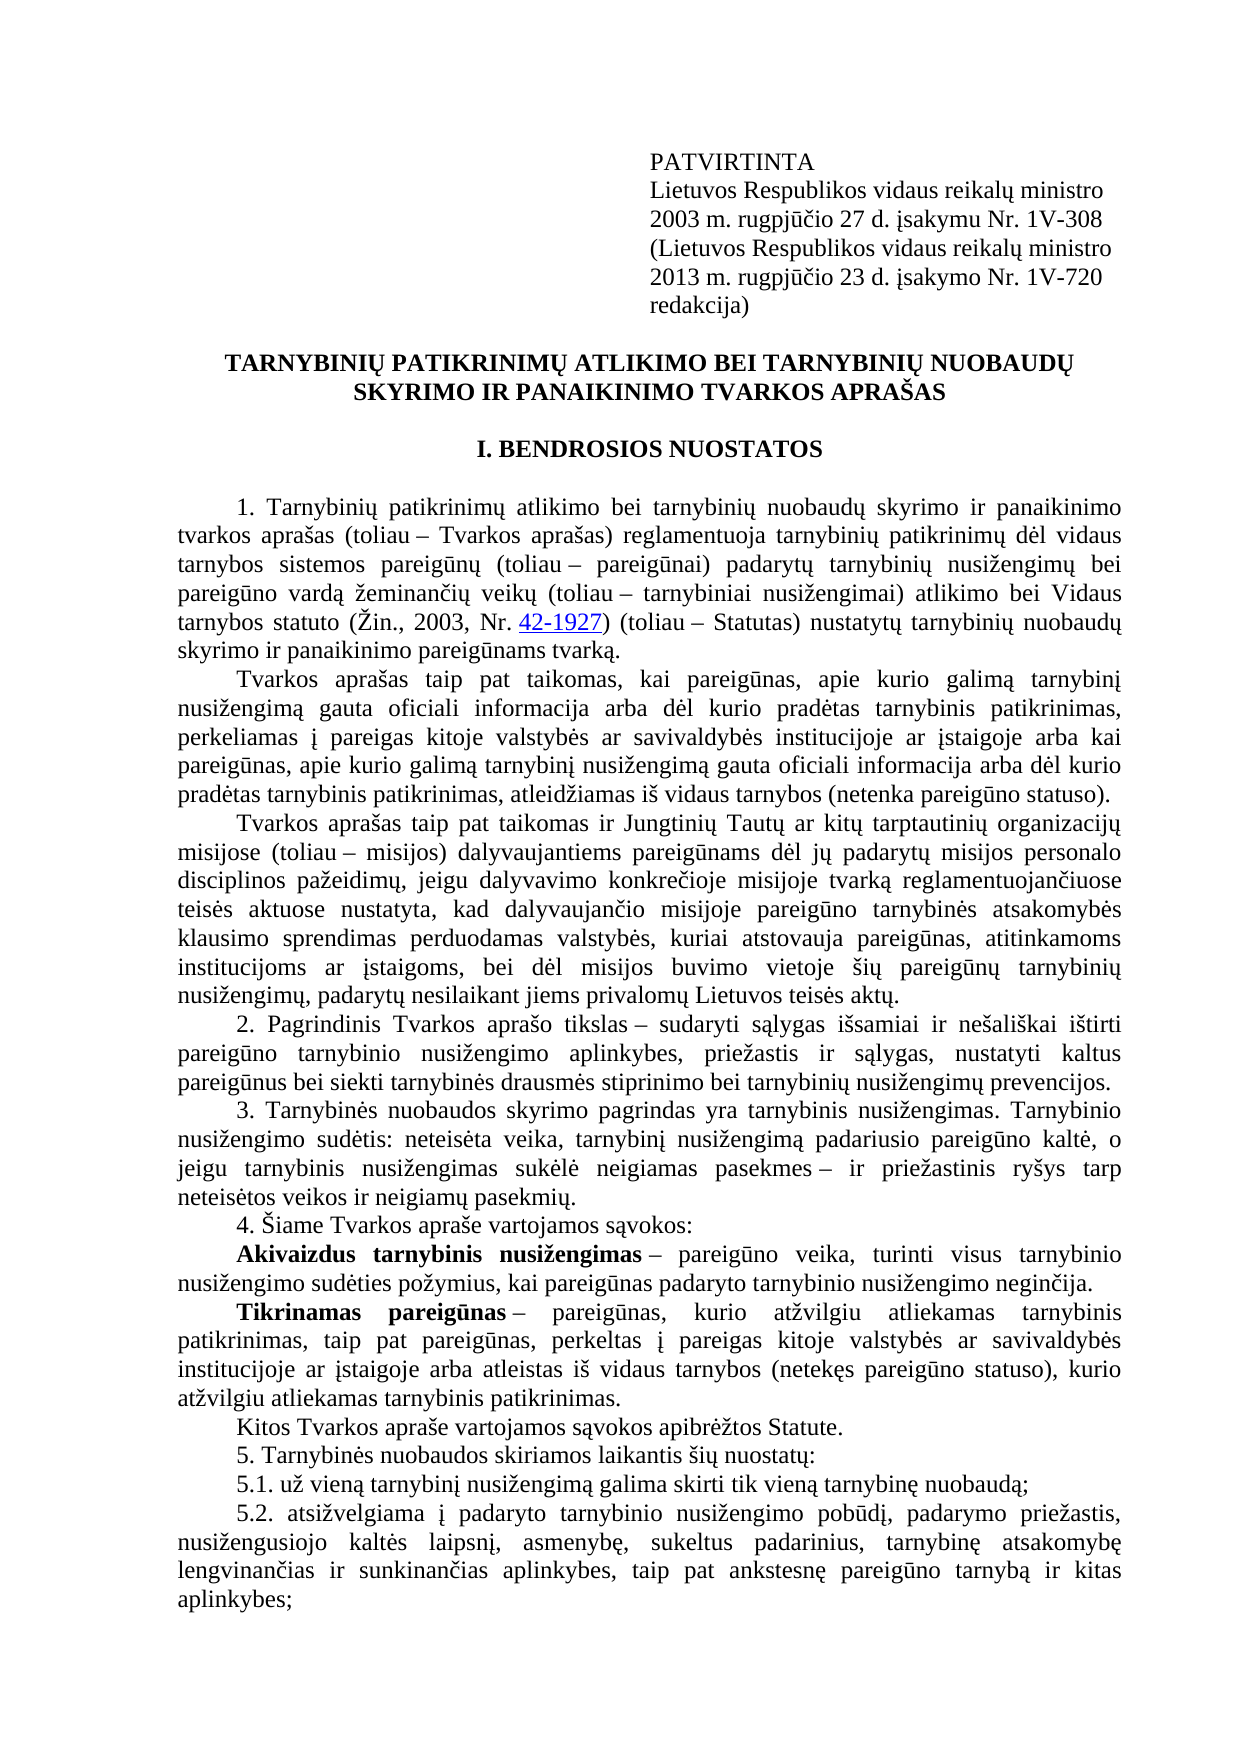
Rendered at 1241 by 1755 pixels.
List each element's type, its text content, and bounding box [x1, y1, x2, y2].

text redakcija) [649, 291, 1122, 319]
text 3. Tarnybinės nuobaudos skyrimo pagrindas yra tarnybinis nusižengimas. Tarnybinio nusižengimo sudėtis: neteisėta veika, tarnybinį nusižengimą padariusio pareigūno kaltė, o jeigu tarnybinis nusižengimas sukėlė neigiamas pasekmes – ir priežastinis ryšys tarp neteisėtos veikos ir neigiamų pasekmių. [177, 1096, 1122, 1211]
text Lietuvos Respublikos vidaus reikalų ministro [649, 176, 1122, 204]
text Akivaizdus tarnybinis nusižengimas – pareigūno veika, turinti visus tarnybinio nusižengimo sudėties požymius, kai pareigūnas padaryto tarnybinio nusižengimo neginčija. [177, 1239, 1122, 1297]
text PATVIRTINTA [649, 147, 1122, 176]
text Tvarkos aprašas taip pat taikomas, kai pareigūnas, apie kurio galimą tarnybinį nusižengimą gauta oficiali informacija arba dėl kurio pradėtas tarnybinis patikrinimas, perkeliamas į pareigas kitoje valstybės ar savivaldybės institucijoje ar įstaigoje arba kai pareigūnas, apie kurio galimą tarnybinį nusižengimą gauta oficiali informacija arba dėl kurio pradėtas tarnybinis patikrinimas, atleidžiamas iš vidaus tarnybos (netenka pareigūno statuso). [177, 664, 1122, 808]
text Tvarkos aprašas taip pat taikomas ir Jungtinių Tautų ar kitų tarptautinių organizacijų misijose (toliau – misijos) dalyvaujantiems pareigūnams dėl jų padarytų misijos personalo disciplinos pažeidimų, jeigu dalyvavimo konkrečioje misijoje tvarką reglamentuojančiuose teisės aktuose nustatyta, kad dalyvaujančio misijoje pareigūno tarnybinės atsakomybės klausimo sprendimas perduodamas valstybės, kuriai atstovauja pareigūnas, atitinkamoms institucijoms ar įstaigoms, bei dėl misijos buvimo vietoje šių pareigūnų tarnybinių nusižengimų, padarytų nesilaikant jiems privalomų Lietuvos teisės aktų. [177, 808, 1122, 1009]
text I. BENDROSIOS NUOSTATOS [177, 434, 1122, 463]
text 2. Pagrindinis Tvarkos aprašo tikslas – sudaryti sąlygas išsamiai ir nešališkai ištirti pareigūno tarnybinio nusižengimo aplinkybes, priežastis ir sąlygas, nustatyti kaltus pareigūnus bei siekti tarnybinės drausmės stiprinimo bei tarnybinių nusižengimų prevencijos. [177, 1009, 1122, 1096]
text 1. Tarnybinių patikrinimų atlikimo bei tarnybinių nuobaudų skyrimo ir panaikinimo tvarkos aprašas (toliau – Tvarkos aprašas) reglamentuoja tarnybinių patikrinimų dėl vidaus tarnybos sistemos pareigūnų (toliau – pareigūnai) padarytų tarnybinių nusižengimų bei pareigūno vardą žeminančių veikų (toliau – tarnybiniai nusižengimai) atlikimo bei Vidaus tarnybos statuto (Žin., 2003, Nr. 42-1927) (toliau – Statutas) nustatytų tarnybinių nuobaudų skyrimo ir panaikinimo pareigūnams tvarką. [177, 492, 1122, 664]
text 2003 m. rugpjūčio 27 d. įsakymu Nr. 1V-308 [649, 204, 1122, 233]
text (Lietuvos Respublikos vidaus reikalų ministro [649, 233, 1122, 262]
text TARNYBINIŲ PATIKRINIMŲ ATLIKIMO BEI TARNYBINIŲ NUOBAUDŲ SKYRIMO IR PANAIKINIMO TVARKOS APRAŠAS [177, 348, 1122, 406]
text 5.1. už vieną tarnybinį nusižengimą galima skirti tik vieną tarnybinę nuobaudą; [177, 1469, 1122, 1498]
text Kitos Tvarkos apraše vartojamos sąvokos apibrėžtos Statute. [177, 1412, 1122, 1441]
text 5. Tarnybinės nuobaudos skiriamos laikantis šių nuostatų: [177, 1441, 1122, 1469]
text 2013 m. rugpjūčio 23 d. įsakymo Nr. 1V-720 [649, 262, 1122, 291]
text 4. Šiame Tvarkos apraše vartojamos sąvokos: [177, 1211, 1122, 1239]
text 5.2. atsižvelgiama į padaryto tarnybinio nusižengimo pobūdį, padarymo priežastis, nusižengusiojo kaltės laipsnį, asmenybę, sukeltus padarinius, tarnybinę atsakomybę lengvinančias ir sunkinančias aplinkybes, taip pat ankstesnę pareigūno tarnybą ir kitas aplinkybes; [177, 1498, 1122, 1613]
text Tikrinamas pareigūnas – pareigūnas, kurio atžvilgiu atliekamas tarnybinis patikrinimas, taip pat pareigūnas, perkeltas į pareigas kitoje valstybės ar savivaldybės institucijoje ar įstaigoje arba atleistas iš vidaus tarnybos (netekęs pareigūno statuso), kurio atžvilgiu atliekamas tarnybinis patikrinimas. [177, 1297, 1122, 1412]
